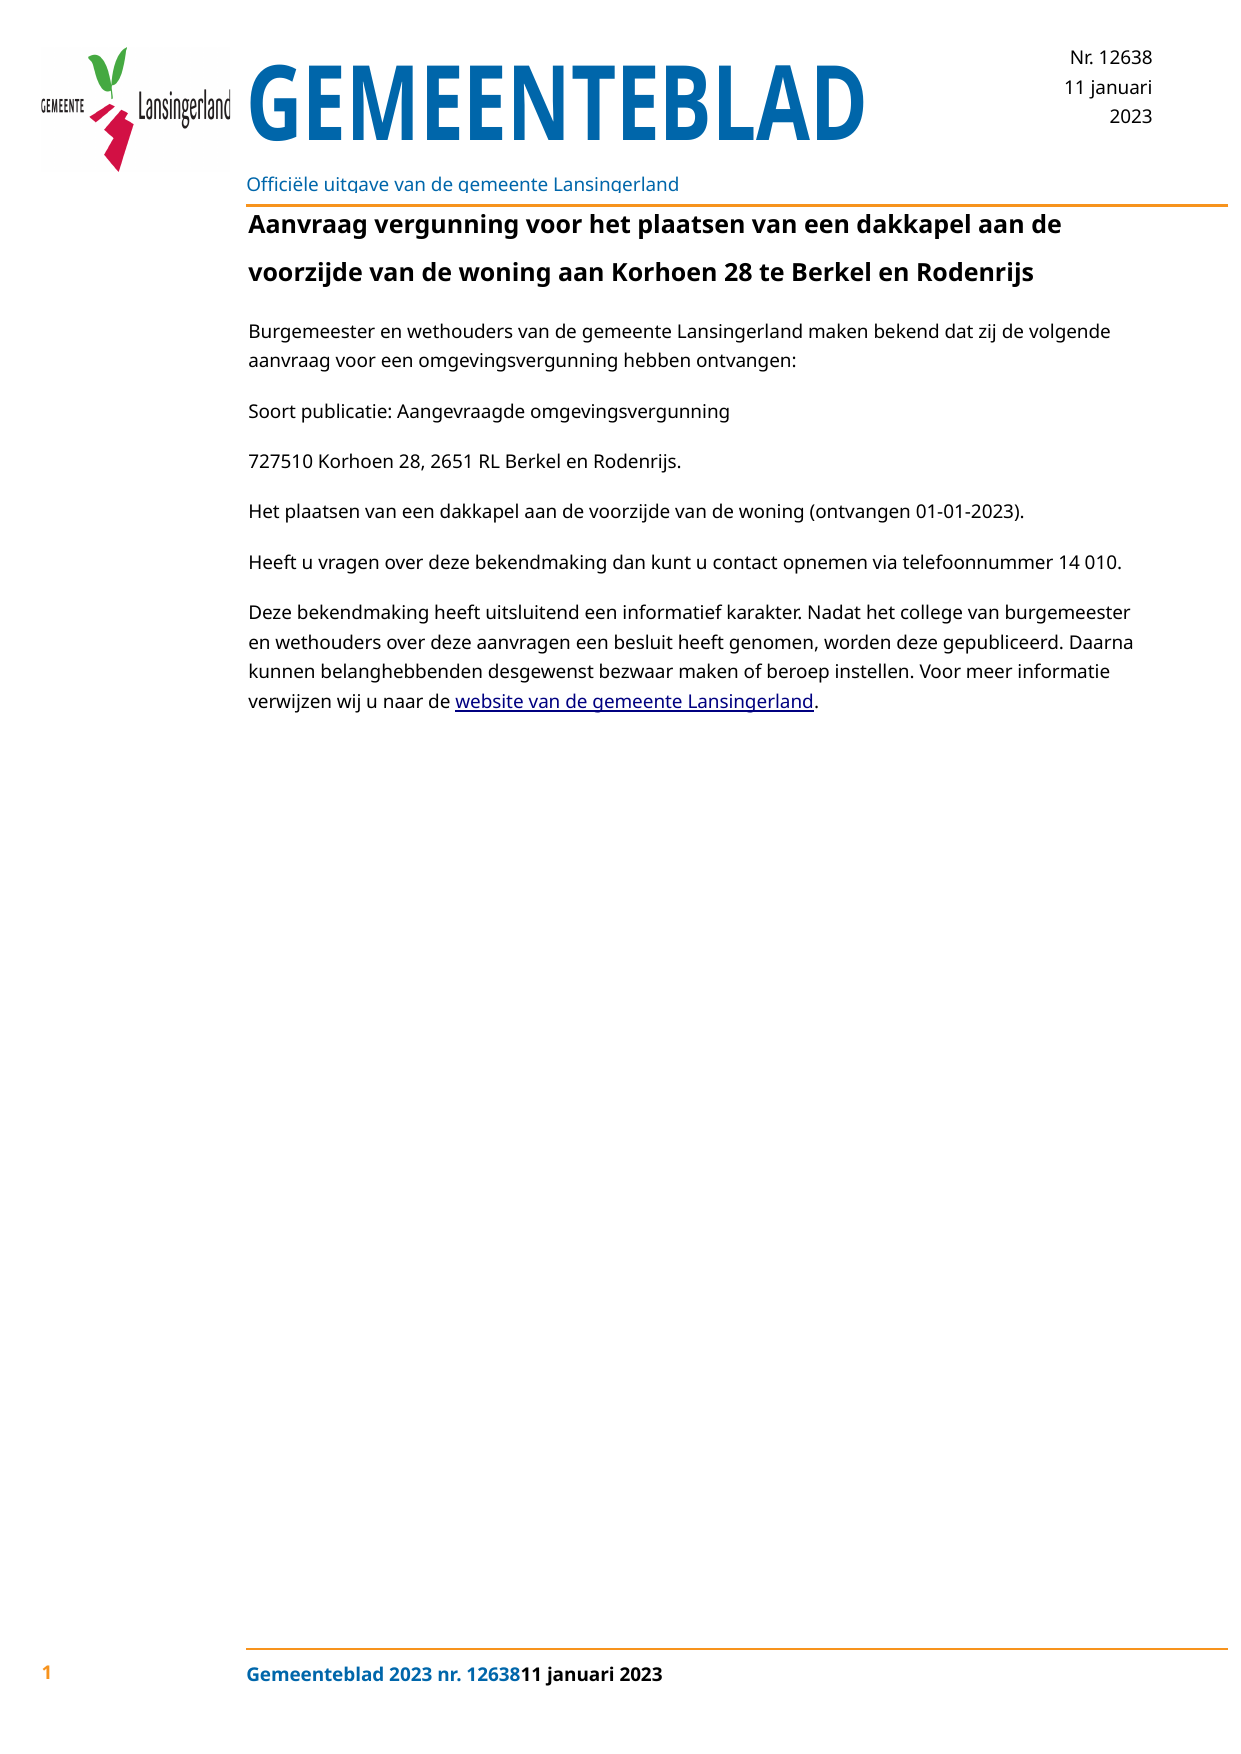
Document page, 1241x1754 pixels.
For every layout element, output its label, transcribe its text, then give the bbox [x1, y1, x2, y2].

text Heeft u vragen over deze bekendmaking dan kunt u contact opnemen via telefoonnummer 14 010. [248, 549, 1152, 575]
text Burgemeester en wethouders van de gemeente Lansingerland maken bekend dat zij de volgende aanvraag voor een omgevingsvergunning hebben ontvangen: [248, 318, 1152, 373]
text 727510 Korhoen 28, 2651 RL Berkel en Rodenrijs. [248, 448, 1152, 474]
picture [41, 47, 231, 172]
text Het plaatsen van een dakkapel aan de voorzijde van de woning (ontvangen 01-01-2023). [248, 499, 1152, 524]
text Soort publicatie: Aangevraagde omgevingsvergunning [248, 398, 1152, 424]
text Deze bekendmaking heeft uitsluitend een informatief karakter. Nadat het college van burgemeester en wethouders over deze aanvragen een besluit heeft genomen, worden deze gepubliceerd. Daarna kunnen belanghebbenden desgewenst bezwaar maken of beroep instellen. Voor meer informatie verwijzen wij u naar de website van de gemeente Lansingerland. [248, 599, 1152, 714]
text Aanvraag vergunning voor het plaatsen van een dakkapel aan de voorzijde van de woning aan Korhoen 28 te Berkel en Rodenrijs [248, 207, 1152, 288]
